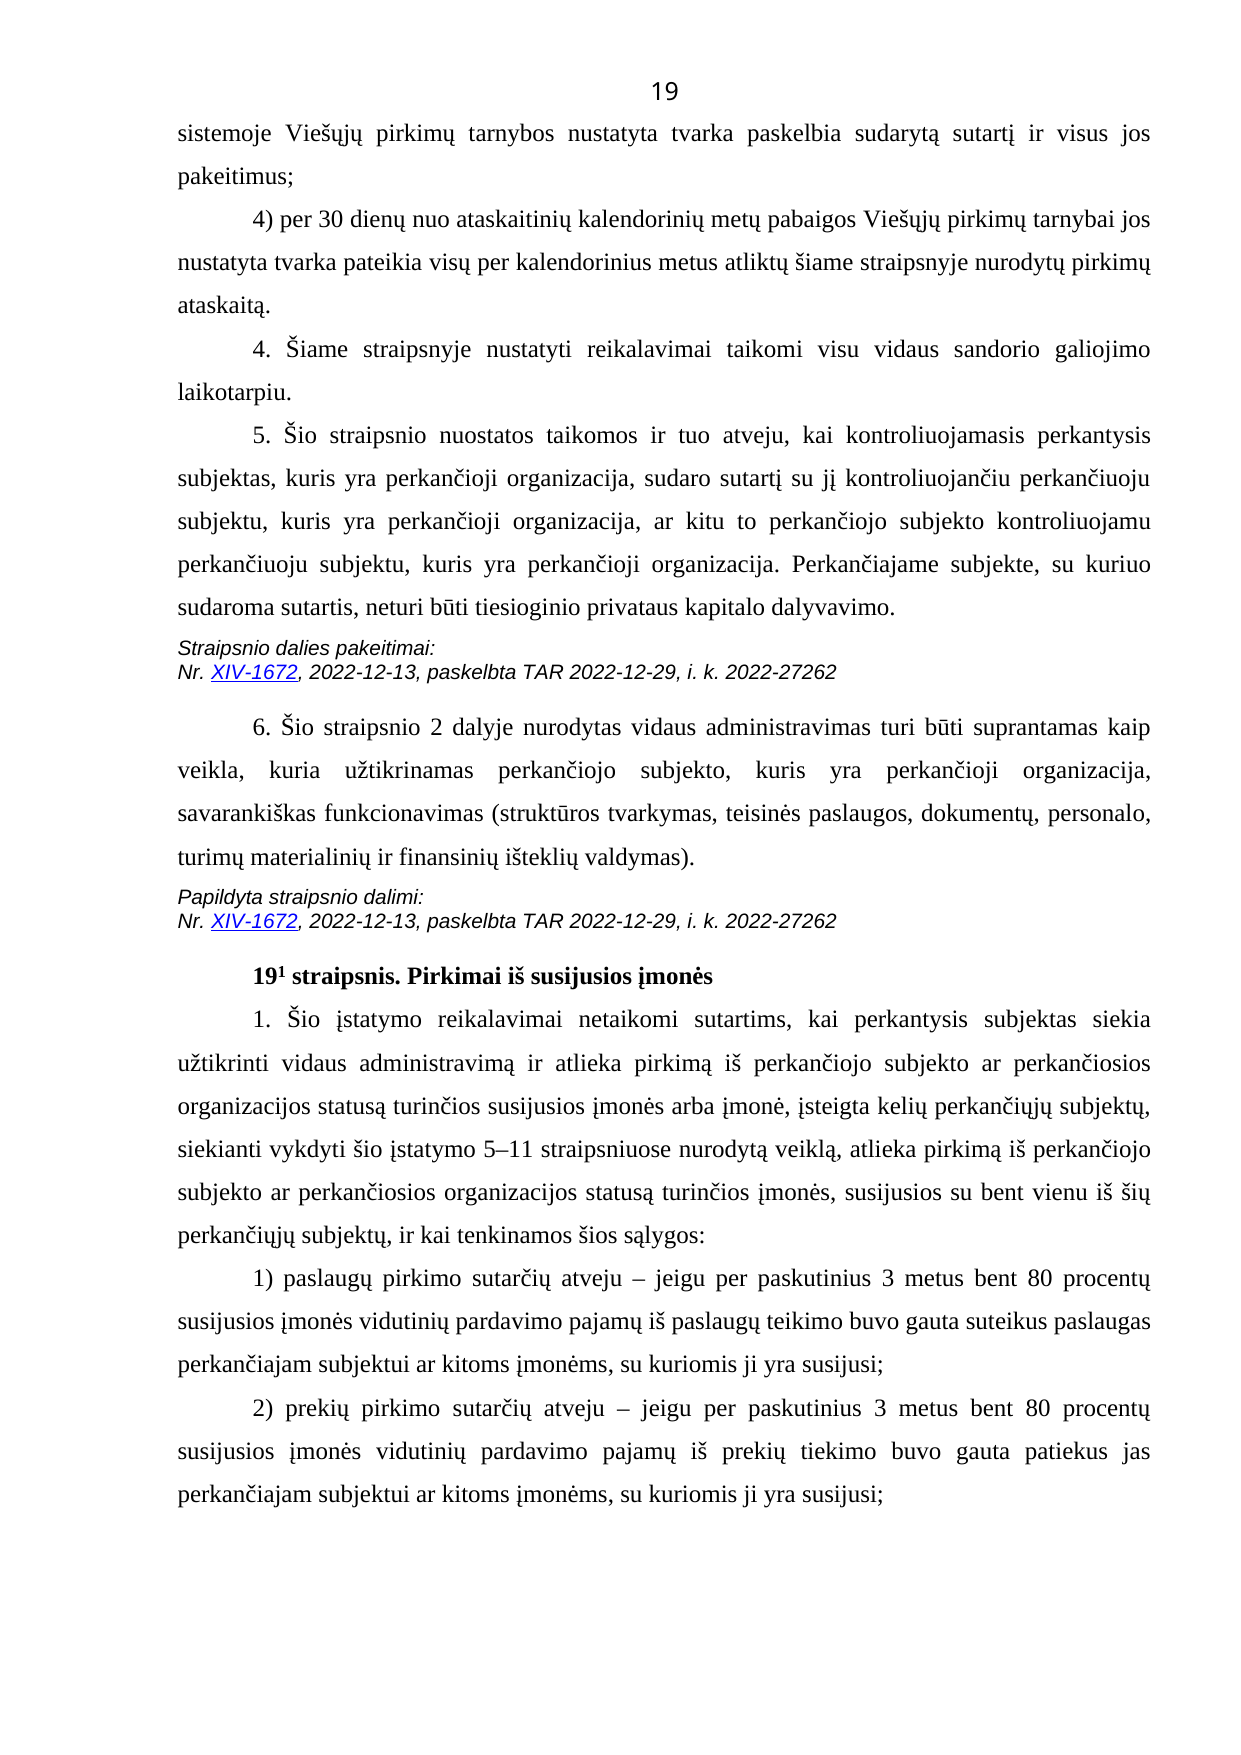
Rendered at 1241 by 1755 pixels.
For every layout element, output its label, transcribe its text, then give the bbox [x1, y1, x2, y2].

text 1) paslaugų pirkimo sutarčių atveju – jeigu per paskutinius 3 metus bent 80 procentų susijusios įmonės vidutinių pardavimo pajamų iš paslaugų teikimo buvo gauta suteikus paslaugas perkančiajam subjektui ar kitoms įmonėms, su kuriomis ji yra susijusi; [177, 1263, 1152, 1378]
text 5. Šio straipsnio nuostatos taikomos ir tuo atveju, kai kontroliuojamasis perkantysis subjektas, kuris yra perkančioji organizacija, sudaro sutartį su jį kontroliuojančiu perkančiuoju subjektu, kuris yra perkančioji organizacija, ar kitu to perkančiojo subjekto kontroliuojamu perkančiuoju subjektu, kuris yra perkančioji organizacija. Perkančiajame subjekte, su kuriuo sudaroma sutartis, neturi būti tiesioginio privataus kapitalo dalyvavimo. [177, 420, 1152, 621]
text 4. Šiame straipsnyje nustatyti reikalavimai taikomi visu vidaus sandorio galiojimo laikotarpiu. [177, 334, 1152, 406]
text 6. Šio straipsnio 2 dalyje nurodytas vidaus administravimas turi būti suprantamas kaip veikla, kuria užtikrinamas perkančiojo subjekto, kuris yra perkančioji organizacija, savarankiškas funkcionavimas (struktūros tvarkymas, teisinės paslaugos, dokumentų, personalo, turimų materialinių ir finansinių išteklių valdymas). [177, 712, 1152, 870]
text 2) prekių pirkimo sutarčių atveju – jeigu per paskutinius 3 metus bent 80 procentų susijusios įmonės vidutinių pardavimo pajamų iš prekių tiekimo buvo gauta patiekus jas perkančiajam subjektui ar kitoms įmonėms, su kuriomis ji yra susijusi; [177, 1393, 1152, 1508]
text Nr. XIV-1672, 2022-12-13, paskelbta TAR 2022-12-29, i. k. 2022-27262 [177, 659, 1152, 683]
text 4) per 30 dienų nuo ataskaitinių kalendorinių metų pabaigos Viešųjų pirkimų tarnybai jos nustatyta tvarka pateikia visų per kalendorinius metus atliktų šiame straipsnyje nurodytų pirkimų ataskaitą. [177, 204, 1152, 319]
text 191 straipsnis. Pirkimai iš susijusios įmonės [177, 961, 1152, 990]
text Nr. XIV-1672, 2022-12-13, paskelbta TAR 2022-12-29, i. k. 2022-27262 [177, 909, 1152, 933]
text 1. Šio įstatymo reikalavimai netaikomi sutartims, kai perkantysis subjektas siekia užtikrinti vidaus administravimą ir atlieka pirkimą iš perkančiojo subjekto ar perkančiosios organizacijos statusą turinčios susijusios įmonės arba įmonė, įsteigta kelių perkančiųjų subjektų, siekianti vykdyti šio įstatymo 5–11 straipsniuose nurodytą veiklą, atlieka pirkimą iš perkančiojo subjekto ar perkančiosios organizacijos statusą turinčios įmonės, susijusios su bent vienu iš šių perkančiųjų subjektų, ir kai tenkinamos šios sąlygos: [177, 1004, 1152, 1249]
text Straipsnio dalies pakeitimai: [177, 636, 1152, 659]
text Papildyta straipsnio dalimi: [177, 885, 1152, 909]
text sistemoje Viešųjų pirkimų tarnybos nustatyta tvarka paskelbia sudarytą sutartį ir visus jos pakeitimus; [177, 118, 1152, 190]
